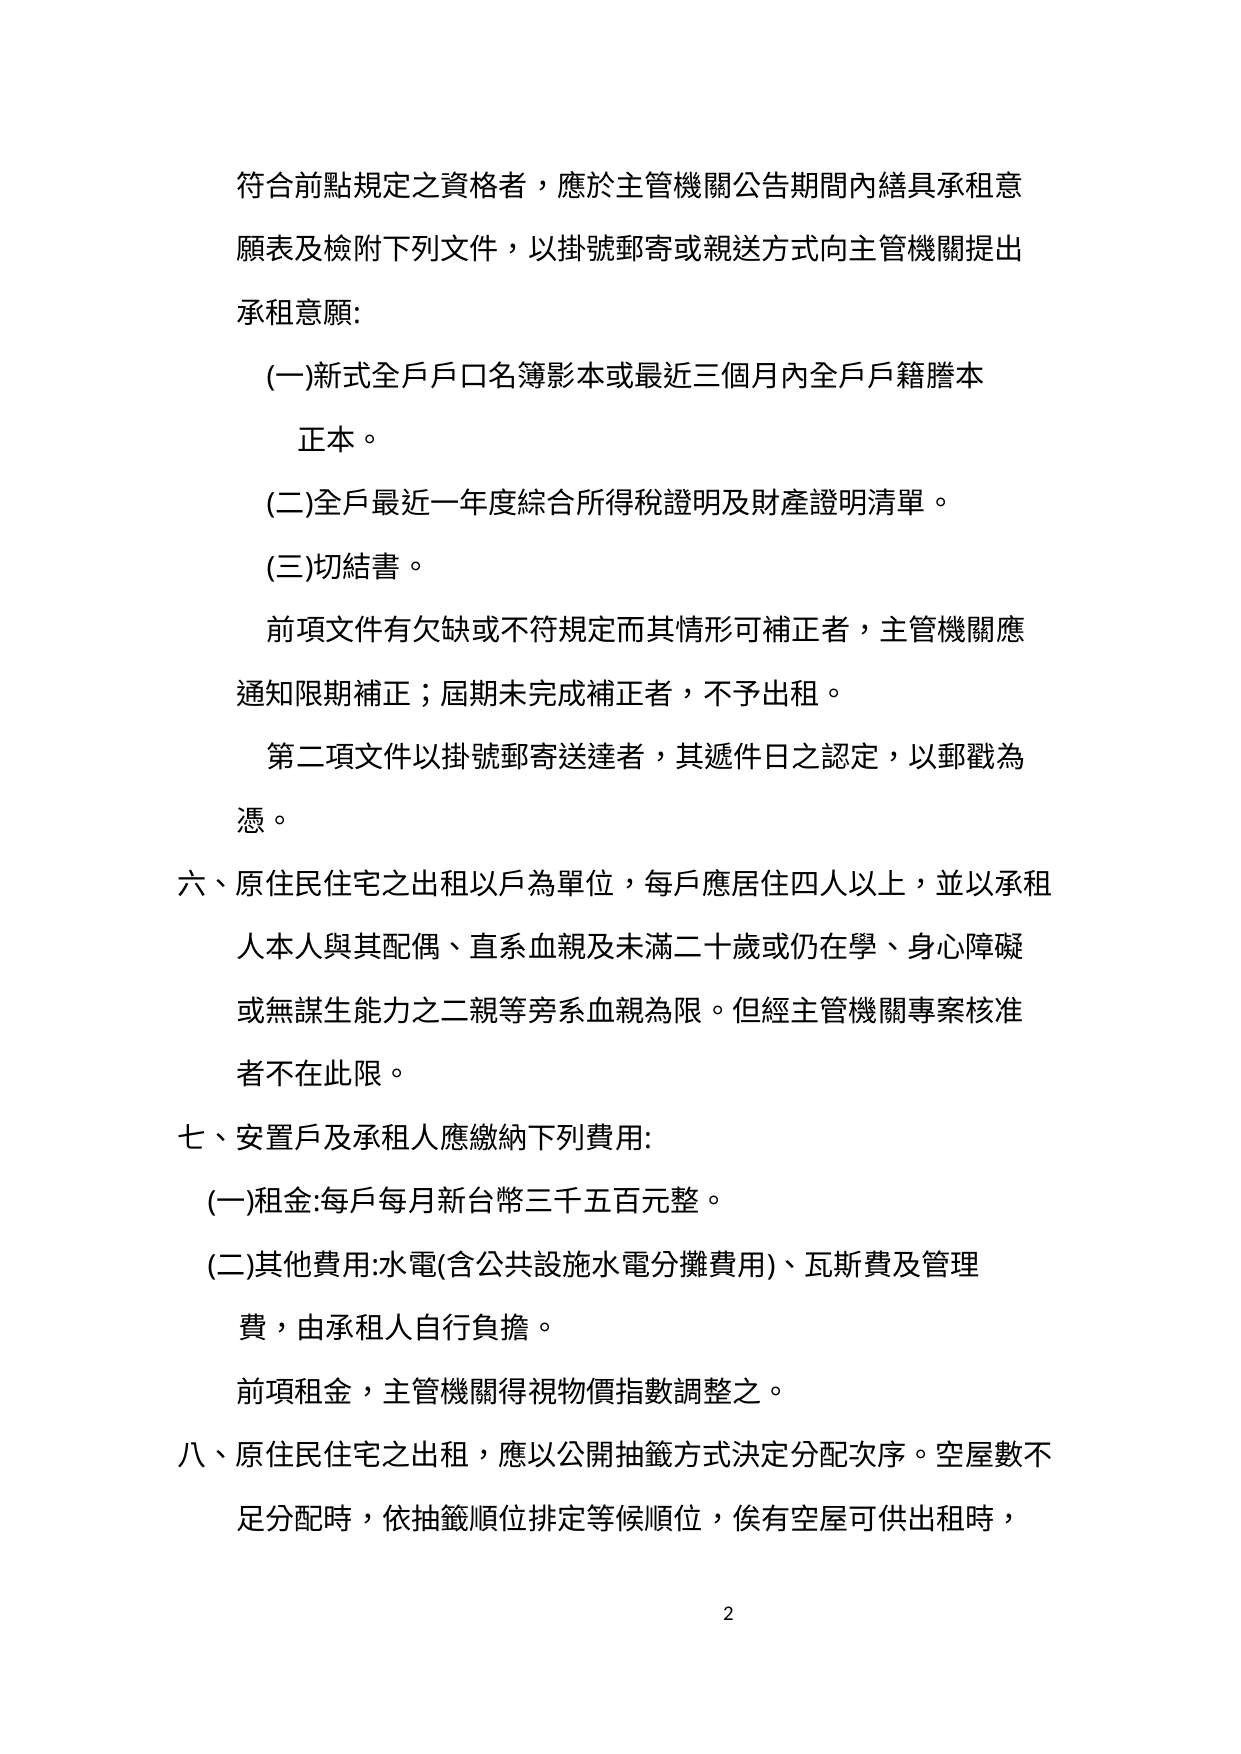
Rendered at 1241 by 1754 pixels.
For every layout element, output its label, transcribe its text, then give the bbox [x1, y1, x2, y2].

text 費，由承租人自行負擔。 [177, 1305, 1053, 1347]
text 前項租金，主管機關得視物價指數調整之。 [236, 1368, 1053, 1411]
text 正本。 [236, 416, 1053, 459]
text (一)租金:每戶每月新台幣三千五百元整。 [177, 1178, 1053, 1220]
text (三)切結書。 [236, 543, 1053, 586]
text (二)全戶最近一年度綜合所得稅證明及財產證明清單。 [236, 480, 1053, 522]
text 符合前點規定之資格者，應於主管機關公告期間內繕具承租意願表及檢附下列文件，以掛號郵寄或親送方式向主管機關提出承租意願: [236, 162, 1053, 332]
text (一)新式全戶戶口名簿影本或最近三個月內全戶戶籍謄本 [236, 353, 1053, 395]
text 第二項文件以掛號郵寄送達者，其遞件日之認定，以郵戳為憑。 [236, 734, 1053, 839]
text 前項文件有欠缺或不符規定而其情形可補正者，主管機關應通知限期補正；屆期未完成補正者，不予出租。 [236, 607, 1053, 713]
text 六、原住民住宅之出租以戶為單位，每戶應居住四人以上，並以承租人本人與其配偶、直系血親及未滿二十歲或仍在學、身心障礙或無謀生能力之二親等旁系血親為限。但經主管機關專案核准者不在此限。 [177, 861, 1053, 1093]
text 七、安置戶及承租人應繳納下列費用: [177, 1114, 1053, 1157]
text (二)其他費用:水電(含公共設施水電分攤費用)、瓦斯費及管理 [177, 1241, 1053, 1284]
text 八、原住民住宅之出租，應以公開抽籤方式決定分配次序。空屋數不足分配時，依抽籤順位排定等候順位，俟有空屋可供出租時， [177, 1432, 1053, 1538]
